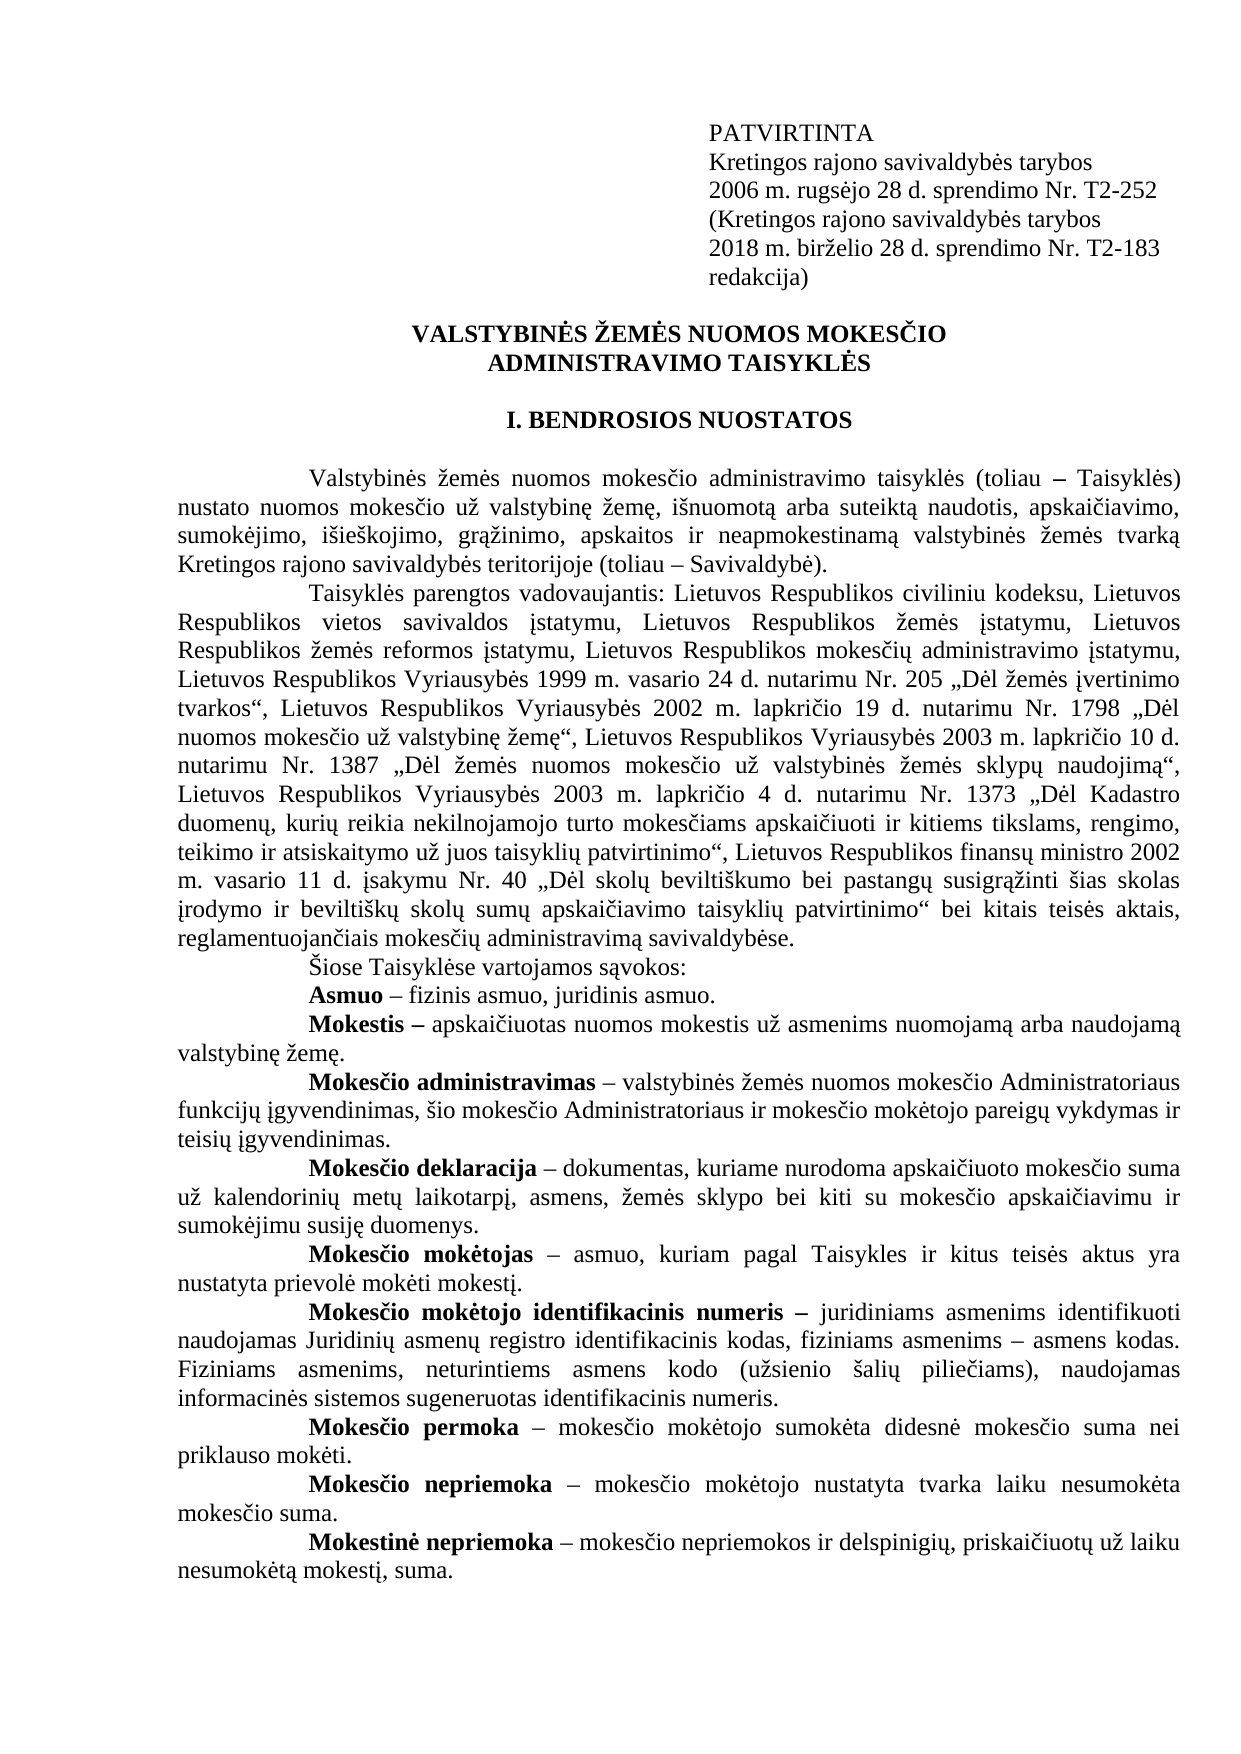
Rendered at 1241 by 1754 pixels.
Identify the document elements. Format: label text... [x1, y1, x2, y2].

text Kretingos rajono savivaldybės tarybos [177, 147, 1181, 176]
text redakcija) [177, 262, 1181, 291]
text I. BENDROSIOS NUOSTATOS [177, 406, 1181, 434]
text Mokesčio administravimas – valstybinės žemės nuomos mokesčio Administratoriaus funkcijų įgyvendinimas, šio mokesčio Administratoriaus ir mokesčio mokėtojo pareigų vykdymas ir teisių įgyvendinimas. [177, 1067, 1181, 1153]
text Mokesčio deklaracija – dokumentas, kuriame nurodoma apskaičiuoto mokesčio suma už kalendorinių metų laikotarpį, asmens, žemės sklypo bei kiti su mokesčio apskaičiavimu ir sumokėjimu susiję duomenys. [177, 1153, 1181, 1239]
text Mokestinė nepriemoka – mokesčio nepriemokos ir delspinigių, priskaičiuotų už laiku nesumokėtą mokestį, suma. [177, 1527, 1181, 1584]
text (Kretingos rajono savivaldybės tarybos [177, 204, 1181, 233]
text VALSTYBINĖS ŽEMĖS NUOMOS MOKESČIO [177, 319, 1181, 348]
text 2006 m. rugsėjo 28 d. sprendimo Nr. T2-252 [177, 176, 1181, 204]
text PATVIRTINTA [574, 118, 1181, 147]
text Šiose Taisyklėse vartojamos sąvokos: [177, 952, 1181, 981]
text Asmuo – fizinis asmuo, juridinis asmuo. [177, 981, 1181, 1009]
text ADMINISTRAVIMO TAISYKLĖS [177, 348, 1181, 377]
text Valstybinės žemės nuomos mokesčio administravimo taisyklės (toliau – Taisyklės) nustato nuomos mokesčio už valstybinę žemę, išnuomotą arba suteiktą naudotis, apskaičiavimo, sumokėjimo, išieškojimo, grąžinimo, apskaitos ir neapmokestinamą valstybinės žemės tvarką Kretingos rajono savivaldybės teritorijoje (toliau – Savivaldybė). [177, 463, 1181, 578]
text Mokestis – apskaičiuotas nuomos mokestis už asmenims nuomojamą arba naudojamą valstybinę žemę. [177, 1009, 1181, 1067]
text Mokesčio permoka – mokesčio mokėtojo sumokėta didesnė mokesčio suma nei priklauso mokėti. [177, 1412, 1181, 1469]
text Mokesčio nepriemoka – mokesčio mokėtojo nustatyta tvarka laiku nesumokėta mokesčio suma. [177, 1469, 1181, 1527]
text 2018 m. birželio 28 d. sprendimo Nr. T2-183 [177, 233, 1181, 262]
text Taisyklės parengtos vadovaujantis: Lietuvos Respublikos civiliniu kodeksu, Lietuvos Respublikos vietos savivaldos įstatymu, Lietuvos Respublikos žemės įstatymu, Lietuvos Respublikos žemės reformos įstatymu, Lietuvos Respublikos mokesčių administravimo įstatymu, Lietuvos Respublikos Vyriausybės 1999 m. vasario 24 d. nutarimu Nr. 205 „Dėl žemės įvertinimo tvarkos“, Lietuvos Respublikos Vyriausybės 2002 m. lapkričio 19 d. nutarimu Nr. 1798 „Dėl nuomos mokesčio už valstybinę žemę“, Lietuvos Respublikos Vyriausybės 2003 m. lapkričio 10 d. nutarimu Nr. 1387 „Dėl žemės nuomos mokesčio už valstybinės žemės sklypų naudojimą“, Lietuvos Respublikos Vyriausybės 2003 m. lapkričio 4 d. nutarimu Nr. 1373 „Dėl Kadastro duomenų, kurių reikia nekilnojamojo turto mokesčiams apskaičiuoti ir kitiems tikslams, rengimo, teikimo ir atsiskaitymo už juos taisyklių patvirtinimo“, Lietuvos Respublikos finansų ministro 2002 m. vasario 11 d. įsakymu Nr. 40 „Dėl skolų beviltiškumo bei pastangų susigrąžinti šias skolas įrodymo ir beviltiškų skolų sumų apskaičiavimo taisyklių patvirtinimo“ bei kitais teisės aktais, reglamentuojančiais mokesčių administravimą savivaldybėse. [177, 578, 1181, 952]
text Mokesčio mokėtojo identifikacinis numeris – juridiniams asmenims identifikuoti naudojamas Juridinių asmenų registro identifikacinis kodas, fiziniams asmenims – asmens kodas. Fiziniams asmenims, neturintiems asmens kodo (užsienio šalių piliečiams), naudojamas informacinės sistemos sugeneruotas identifikacinis numeris. [177, 1297, 1181, 1412]
text Mokesčio mokėtojas – asmuo, kuriam pagal Taisykles ir kitus teisės aktus yra nustatyta prievolė mokėti mokestį. [177, 1239, 1181, 1297]
